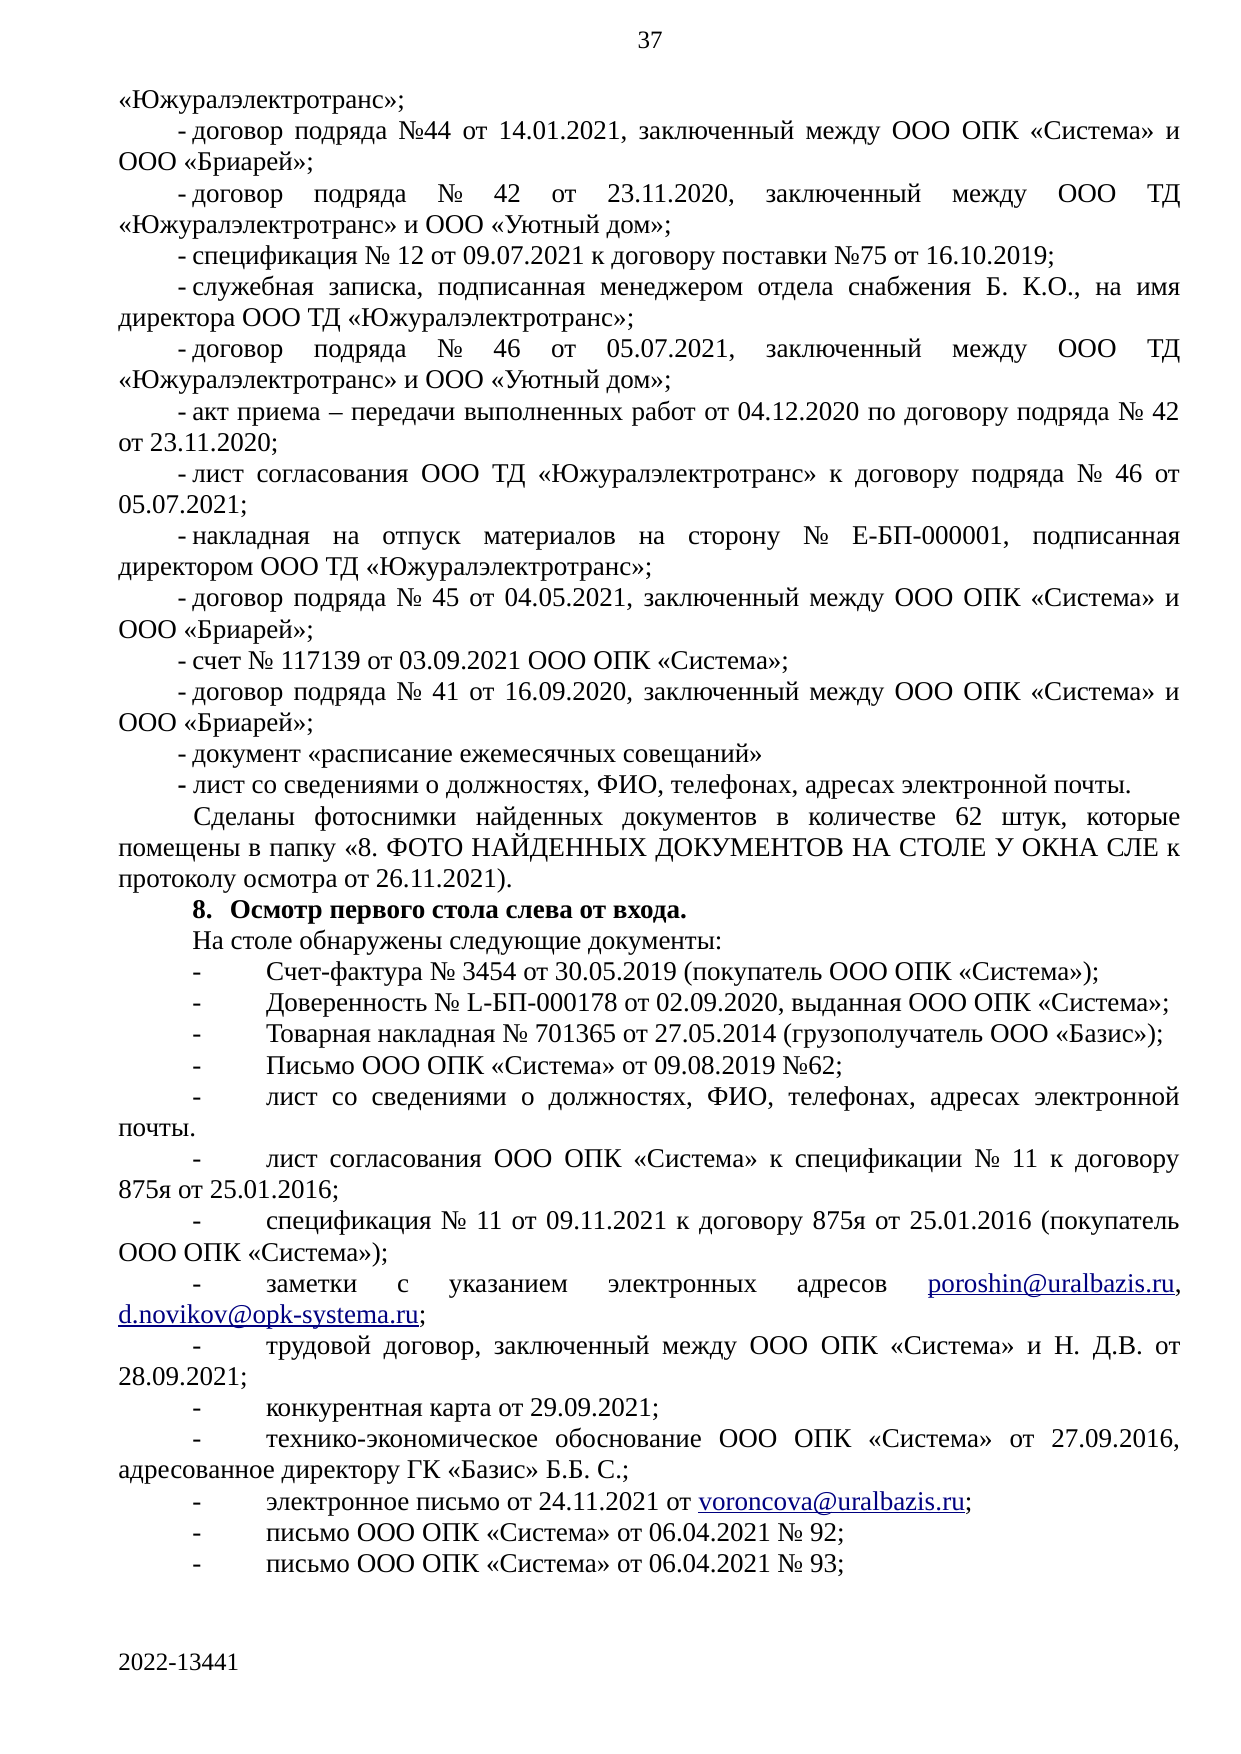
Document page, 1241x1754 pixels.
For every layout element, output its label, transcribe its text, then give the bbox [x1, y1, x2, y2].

list лист согласования ООО ТД «Южуралэлектротранс» к договору подряда № 46 от 05.07.2021; [118, 457, 1181, 519]
list Письмо ООО ОПК «Система» от 09.08.2019 №62; [118, 1049, 1181, 1080]
list конкурентная карта от 29.09.2021; [118, 1391, 1181, 1422]
list трудовой договор, заключенный между ООО ОПК «Система» и Н. Д.В. от 28.09.2021; [118, 1329, 1181, 1391]
list электронное письмо от 24.11.2021 от voroncova@uralbazis.ru; [118, 1485, 1181, 1516]
list документ «расписание ежемесячных совещаний» [118, 737, 1181, 768]
text На столе обнаружены следующие документы: [118, 924, 1181, 955]
list договор подряда №44 от 14.01.2021, заключенный между ООО ОПК «Система» и ООО «Бриарей»; [118, 114, 1181, 177]
list договор подряда № 41 от 16.09.2020, заключенный между ООО ОПК «Система» и ООО «Бриарей»; [118, 675, 1181, 737]
list Товарная накладная № 701365 от 27.05.2014 (грузополучатель ООО «Базис»); [118, 1018, 1181, 1049]
list лист согласования ООО ОПК «Система» к спецификации № 11 к договору 875я от 25.01.2016; [118, 1142, 1181, 1204]
list спецификация № 11 от 09.11.2021 к договору 875я от 25.01.2016 (покупатель ООО ОПК «Система»); [118, 1204, 1181, 1267]
list заметки с указанием электронных адресов poroshin@uralbazis.ru, d.novikov@opk-systema.ru; [118, 1267, 1181, 1329]
list технико-экономическое обоснование ООО ОПК «Система» от 27.09.2016, адресованное директору ГК «Базис» Б.Б. С.; [118, 1422, 1181, 1485]
list письмо ООО ОПК «Система» от 06.04.2021 № 93; [118, 1547, 1181, 1578]
list счет № 117139 от 03.09.2021 ООО ОПК «Система»; [118, 644, 1181, 675]
list акт приема – передачи выполненных работ от 04.12.2020 по договору подряда № 42 от 23.11.2020; [118, 395, 1181, 457]
list Доверенность № L-БП-000178 от 02.09.2020, выданная ООО ОПК «Система»; [118, 986, 1181, 1018]
list Осмотр первого стола слева от входа. [192, 893, 1181, 924]
text Сделаны фотоснимки найденных документов в количестве 62 штук, которые помещены в папку «8. ФОТО НАЙДЕННЫХ ДОКУМЕНТОВ НА СТОЛЕ У ОКНА СЛЕ к протоколу осмотра от 26.11.2021). [118, 799, 1181, 893]
list служебная записка, подписанная менеджером отдела снабжения Б. К.О., на имя директора ООО ТД «Южуралэлектротранс»; [118, 270, 1181, 332]
list договор подряда № 42 от 23.11.2020, заключенный между ООО ТД «Южуралэлектротранс» и ООО «Уютный дом»; [118, 177, 1181, 239]
list «Южуралэлектротранс»; [118, 83, 1181, 114]
list спецификация № 12 от 09.07.2021 к договору поставки №75 от 16.10.2019; [118, 239, 1181, 270]
list договор подряда № 45 от 04.05.2021, заключенный между ООО ОПК «Система» и ООО «Бриарей»; [118, 582, 1181, 644]
text - лист со сведениями о должностях, ФИО, телефонах, адресах электронной почты. [177, 768, 1181, 799]
list письмо ООО ОПК «Система» от 06.04.2021 № 92; [118, 1516, 1181, 1547]
list Счет-фактура № 3454 от 30.05.2019 (покупатель ООО ОПК «Система»); [118, 955, 1181, 986]
list лист со сведениями о должностях, ФИО, телефонах, адресах электронной почты. [118, 1080, 1181, 1142]
list договор подряда № 46 от 05.07.2021, заключенный между ООО ТД «Южуралэлектротранс» и ООО «Уютный дом»; [118, 332, 1181, 395]
list накладная на отпуск материалов на сторону № Е-БП-000001, подписанная директором ООО ТД «Южуралэлектротранс»; [118, 519, 1181, 582]
